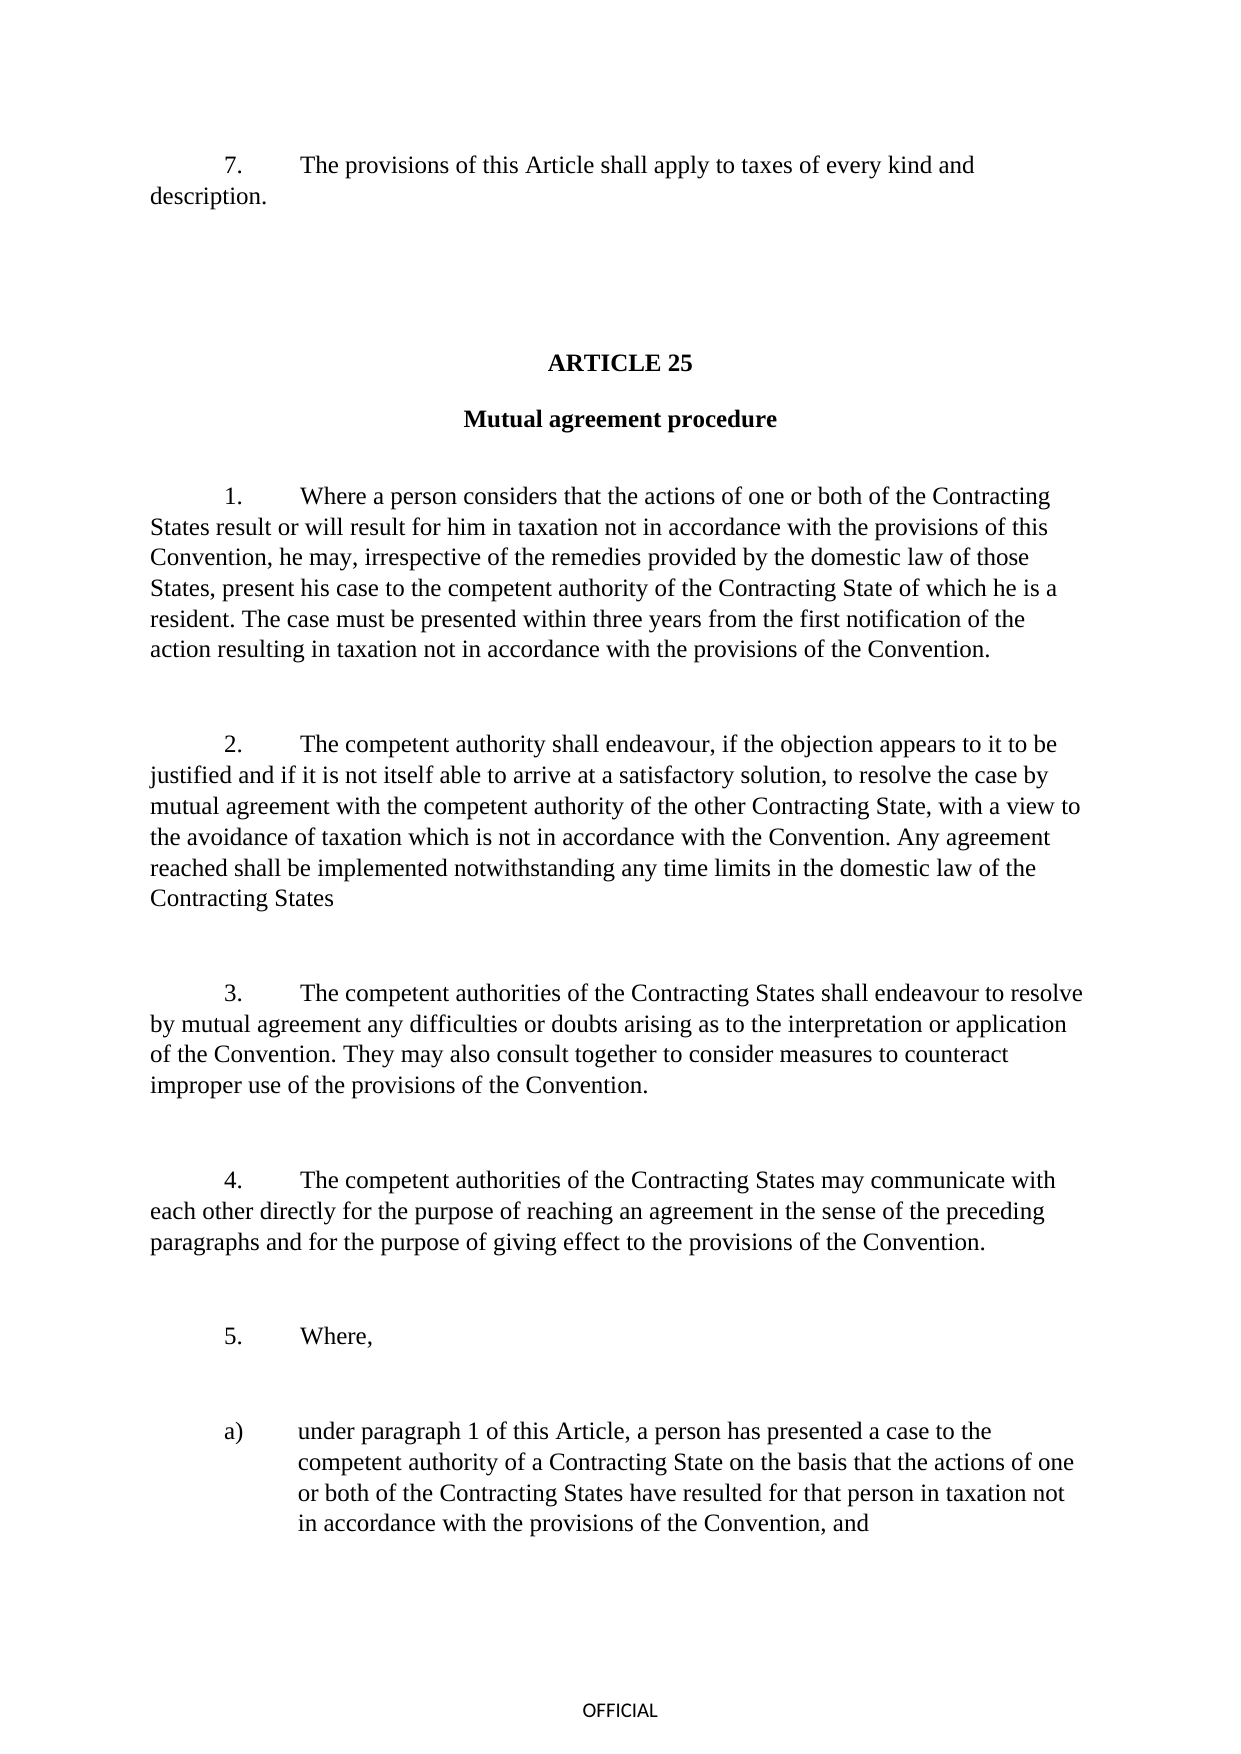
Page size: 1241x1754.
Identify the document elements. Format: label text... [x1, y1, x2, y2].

text 7. The provisions of this Article shall apply to taxes of every kind and description. [150, 150, 1090, 209]
text 5. Where, [150, 1321, 1090, 1350]
text 4. The competent authorities of the Contracting States may communicate with each other directly for the purpose of reaching an agreement in the sense of the preceding paragraphs and for the purpose of giving effect to the provisions of the Convention. [150, 1165, 1090, 1255]
text 3. The competent authorities of the Contracting States shall endeavour to resolve by mutual agreement any difficulties or doubts arising as to the interpretation or application of the Convention. They may also consult together to consider measures to counteract improper use of the provisions of the Convention. [150, 978, 1090, 1099]
subtitle ARTICLE 25 [150, 348, 1090, 377]
text 1. Where a person considers that the actions of one or both of the Contracting States result or will result for him in taxation not in accordance with the provisions of this Convention, he may, irrespective of the remedies provided by the domestic law of those States, present his case to the competent authority of the Contracting State of which he is a resident. The case must be presented within three years from the first notification of the action resulting in taxation not in accordance with the provisions of the Convention. [150, 481, 1090, 663]
subtitle Mutual agreement procedure [150, 404, 1090, 432]
text a) under paragraph 1 of this Article, a person has presented a case to the competent authority of a Contracting State on the basis that the actions of one or both of the Contracting States have resulted for that person in taxation not in accordance with the provisions of the Convention, and [224, 1416, 1090, 1537]
text 2. The competent authority shall endeavour, if the objection appears to it to be justified and if it is not itself able to arrive at a satisfactory solution, to resolve the case by mutual agreement with the competent authority of the other Contracting State, with a view to the avoidance of taxation which is not in accordance with the Convention. Any agreement reached shall be implemented notwithstanding any time limits in the domestic law of the Contracting States [150, 729, 1090, 912]
